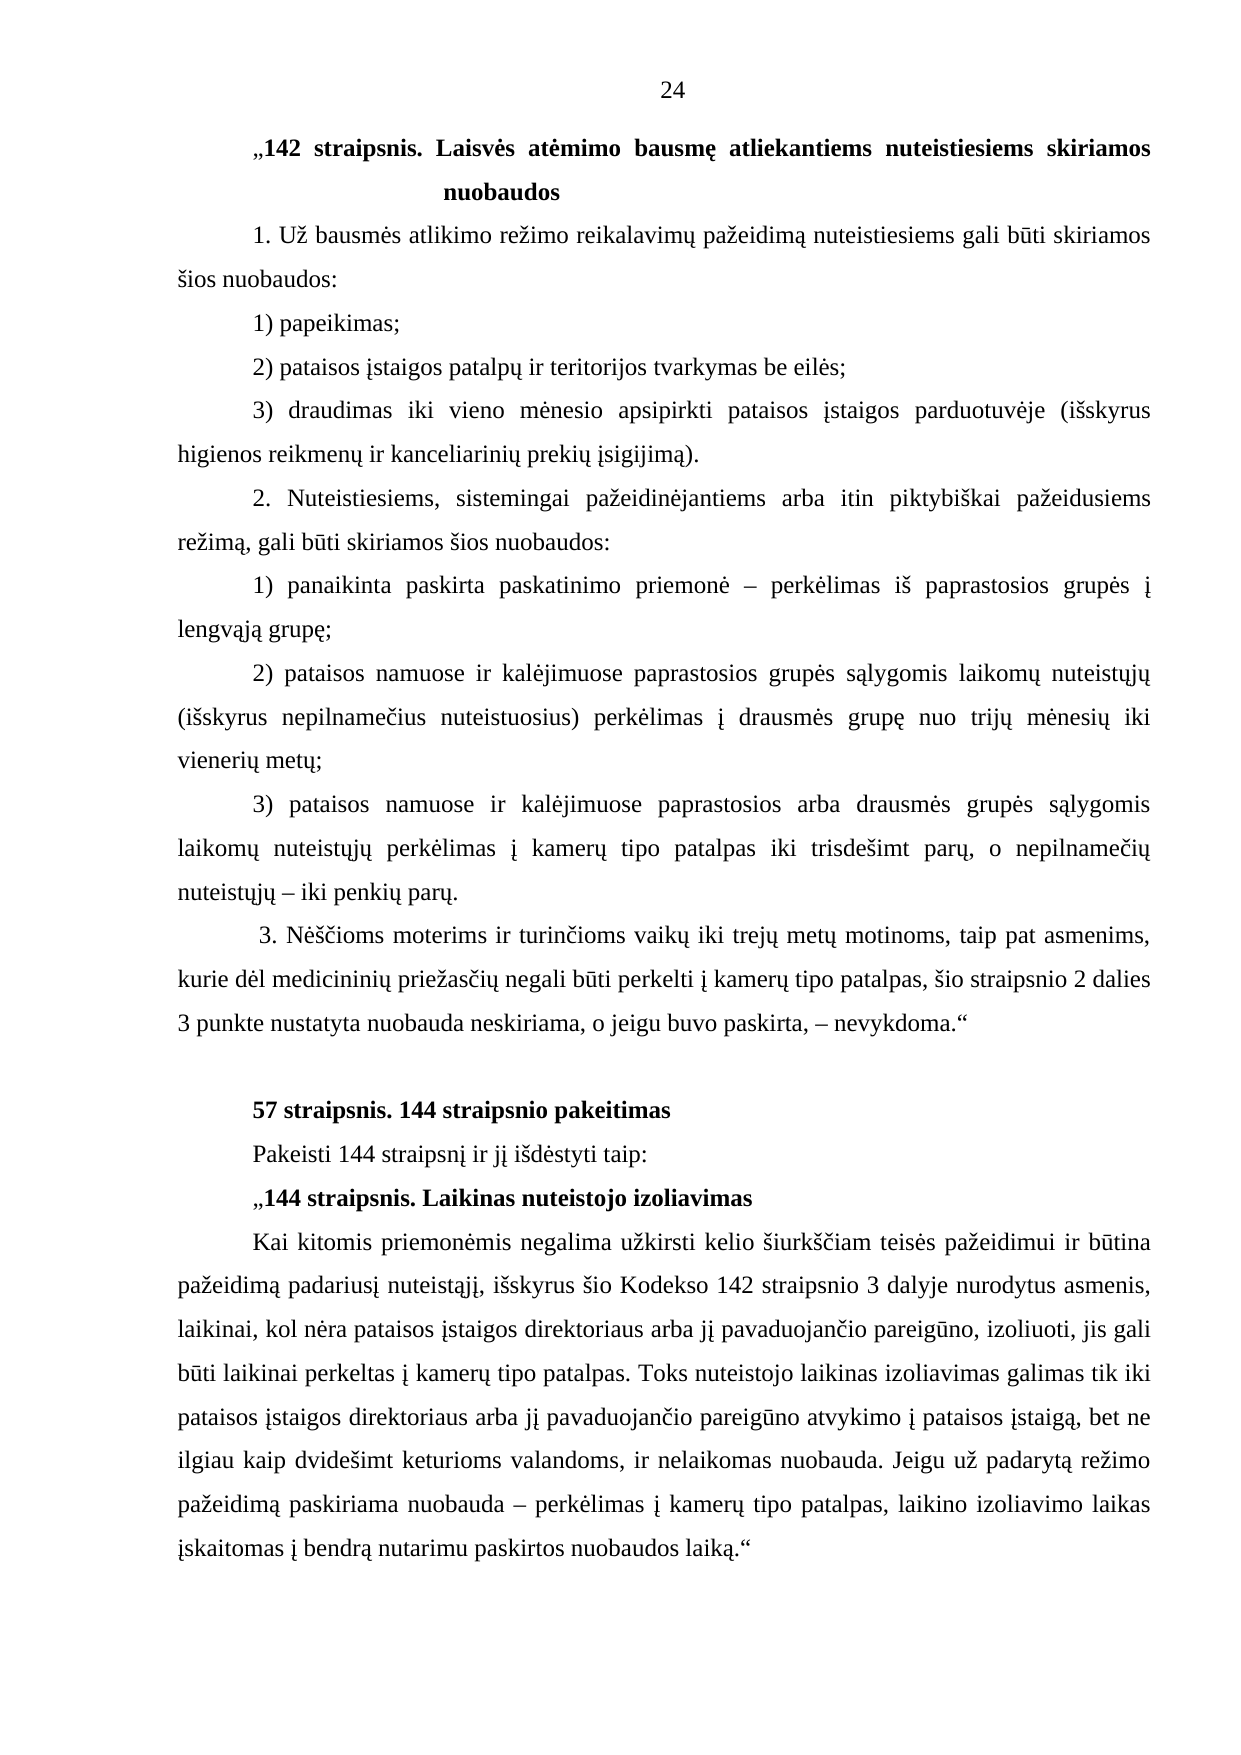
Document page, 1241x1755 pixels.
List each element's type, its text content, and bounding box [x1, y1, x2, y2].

text 3) pataisos namuose ir kalėjimuose paprastosios arba drausmės grupės sąlygomis laikomų nuteistųjų perkėlimas į kamerų tipo patalpas iki trisdešimt parų, o nepilnamečių nuteistųjų – iki penkių parų. [177, 774, 1152, 906]
text 3) draudimas iki vieno mėnesio apsipirkti pataisos įstaigos parduotuvėje (išskyrus higienos reikmenų ir kanceliarinių prekių įsigijimą). [177, 381, 1152, 468]
text 2) pataisos namuose ir kalėjimuose paprastosios grupės sąlygomis laikomų nuteistųjų (išskyrus nepilnamečius nuteistuosius) perkėlimas į drausmės grupę nuo trijų mėnesių iki vienerių metų; [177, 643, 1152, 774]
text 2) pataisos įstaigos patalpų ir teritorijos tvarkymas be eilės; [177, 337, 1152, 381]
text Pakeisti 144 straipsnį ir jį išdėstyti taip: [177, 1124, 1152, 1168]
text Kai kitomis priemonėmis negalima užkirsti kelio šiurkščiam teisės pažeidimui ir būtina pažeidimą padariusį nuteistąjį, išskyrus šio Kodekso 142 straipsnio 3 dalyje nurodytus asmenis, laikinai, kol nėra pataisos įstaigos direktoriaus arba jį pavaduojančio pareigūno, izoliuoti, jis gali būti laikinai perkeltas į kamerų tipo patalpas. Toks nuteistojo laikinas izoliavimas galimas tik iki pataisos įstaigos direktoriaus arba jį pavaduojančio pareigūno atvykimo į pataisos įstaigą, bet ne ilgiau kaip dvidešimt keturioms valandoms, ir nelaikomas nuobauda. Jeigu už padarytą režimo pažeidimą paskiriama nuobauda – perkėlimas į kamerų tipo patalpas, laikino izoliavimo laikas įskaitomas į bendrą nutarimu paskirtos nuobaudos laiką.“ [177, 1212, 1152, 1562]
text 2. Nuteistiesiems, sistemingai pažeidinėjantiems arba itin piktybiškai pažeidusiems režimą, gali būti skiriamos šios nuobaudos: [177, 468, 1152, 556]
text 1) papeikimas; [177, 293, 1152, 337]
text „142 straipsnis. Laisvės atėmimo bausmę atliekantiems nuteistiesiems skiriamos nuobaudos [252, 118, 1152, 206]
text 1. Už bausmės atlikimo režimo reikalavimų pažeidimą nuteistiesiems gali būti skiriamos šios nuobaudos: [177, 206, 1152, 293]
text 3. Nėščioms moterims ir turinčioms vaikų iki trejų metų motinoms, taip pat asmenims, kurie dėl medicininių priežasčių negali būti perkelti į kamerų tipo patalpas, šio straipsnio 2 dalies 3 punkte nustatyta nuobauda neskiriama, o jeigu buvo paskirta, – nevykdoma.“ [177, 906, 1152, 1037]
text „144 straipsnis. Laikinas nuteistojo izoliavimas [177, 1168, 1152, 1212]
text 57 straipsnis. 144 straipsnio pakeitimas [177, 1081, 1152, 1124]
text 1) panaikinta paskirta paskatinimo priemonė – perkėlimas iš paprastosios grupės į lengvąją grupę; [177, 556, 1152, 643]
